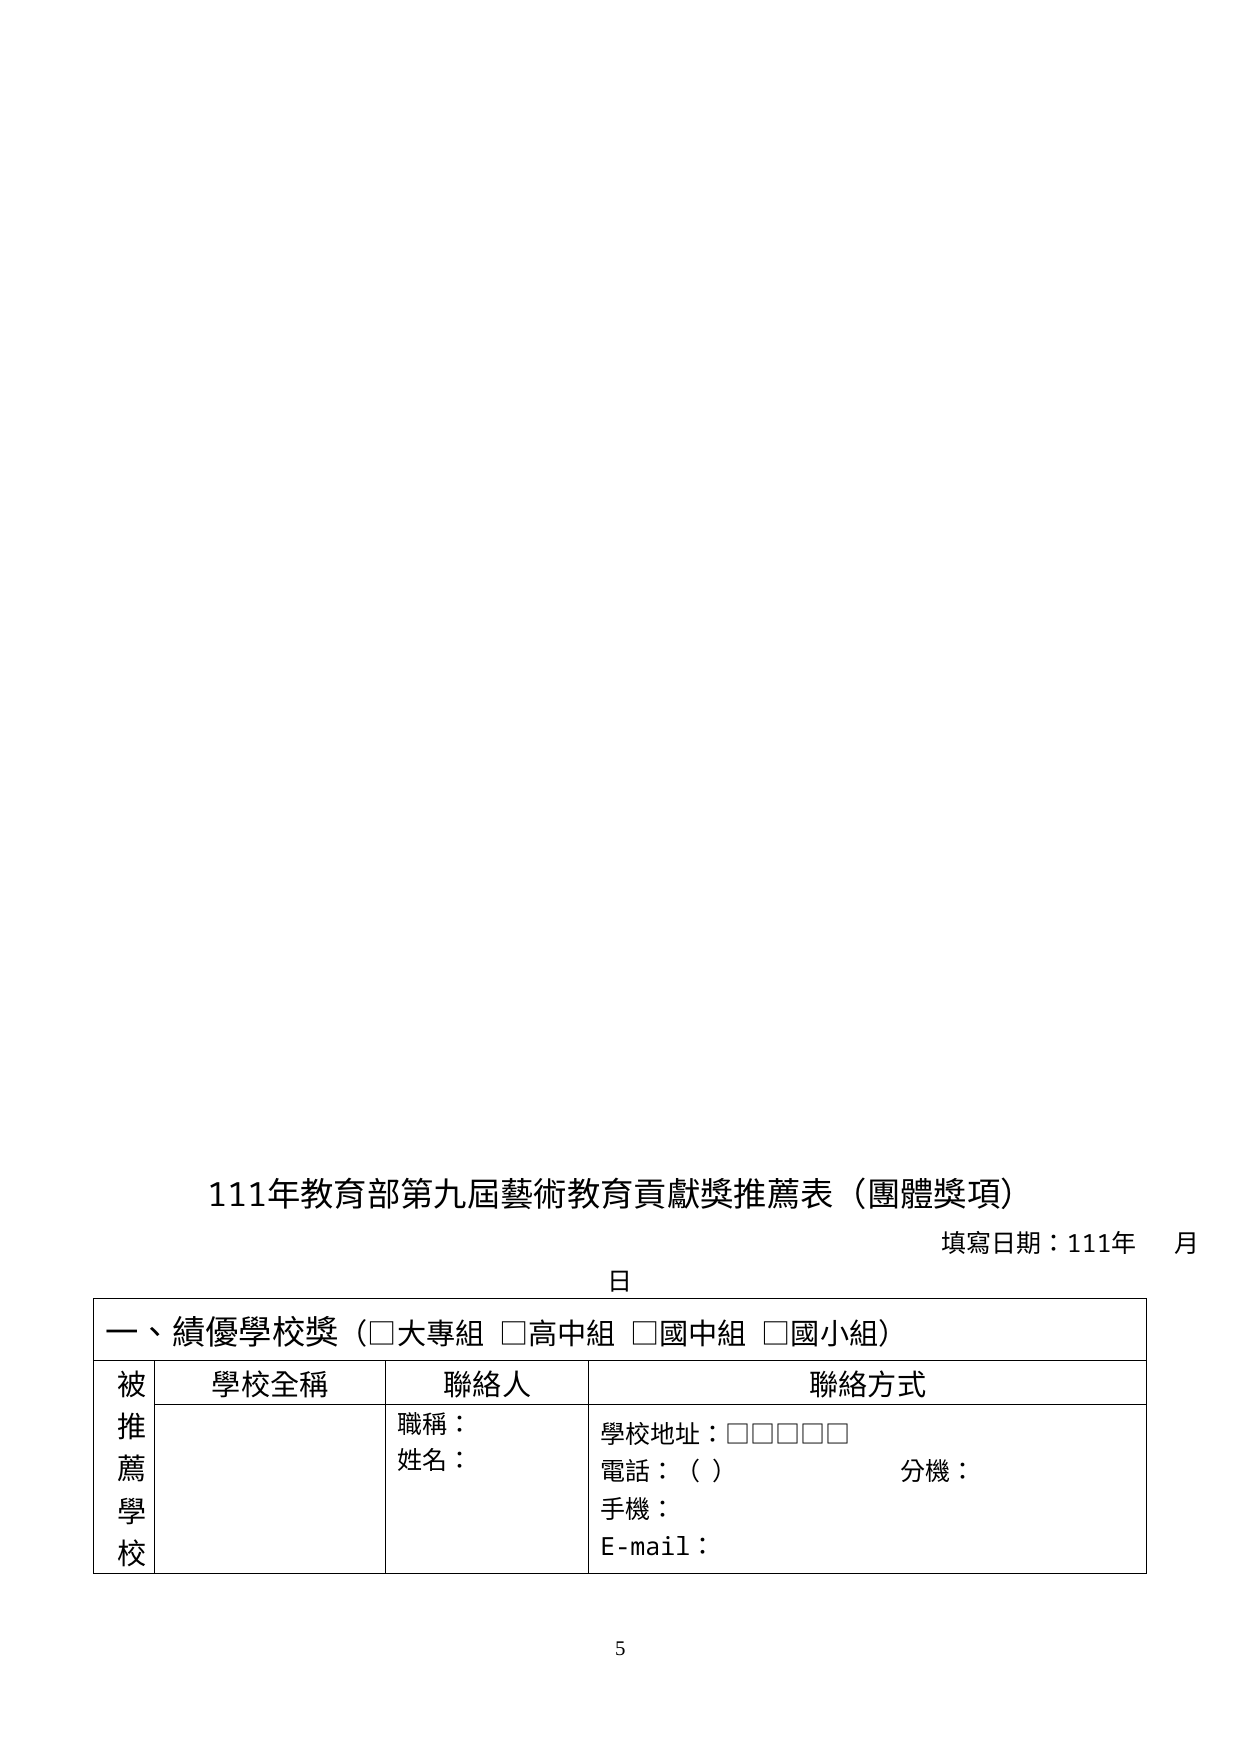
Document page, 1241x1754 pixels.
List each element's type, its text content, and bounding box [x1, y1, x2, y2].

table_cell [155, 1405, 385, 1573]
table_cell 聯絡方式 [589, 1361, 1146, 1403]
text 填寫日期：111年 月 日 [39, 1216, 1202, 1298]
table_cell 職稱： 姓名： [386, 1405, 588, 1573]
text 111年教育部第九屆藝術教育貢獻獎推薦表（團體獎項） [39, 1168, 1202, 1216]
table_cell 學校全稱 [155, 1361, 385, 1403]
table_header 一、績優學校獎（□大專組 □高中組 □國中組 □國小組） [94, 1299, 1146, 1360]
table_cell 學校地址：□□□□□ 電話：（ ） 分機： 手機： E-mail： [589, 1405, 1146, 1573]
table_cell 被推薦學校 [94, 1361, 154, 1573]
table_cell 聯絡人 [386, 1361, 588, 1403]
